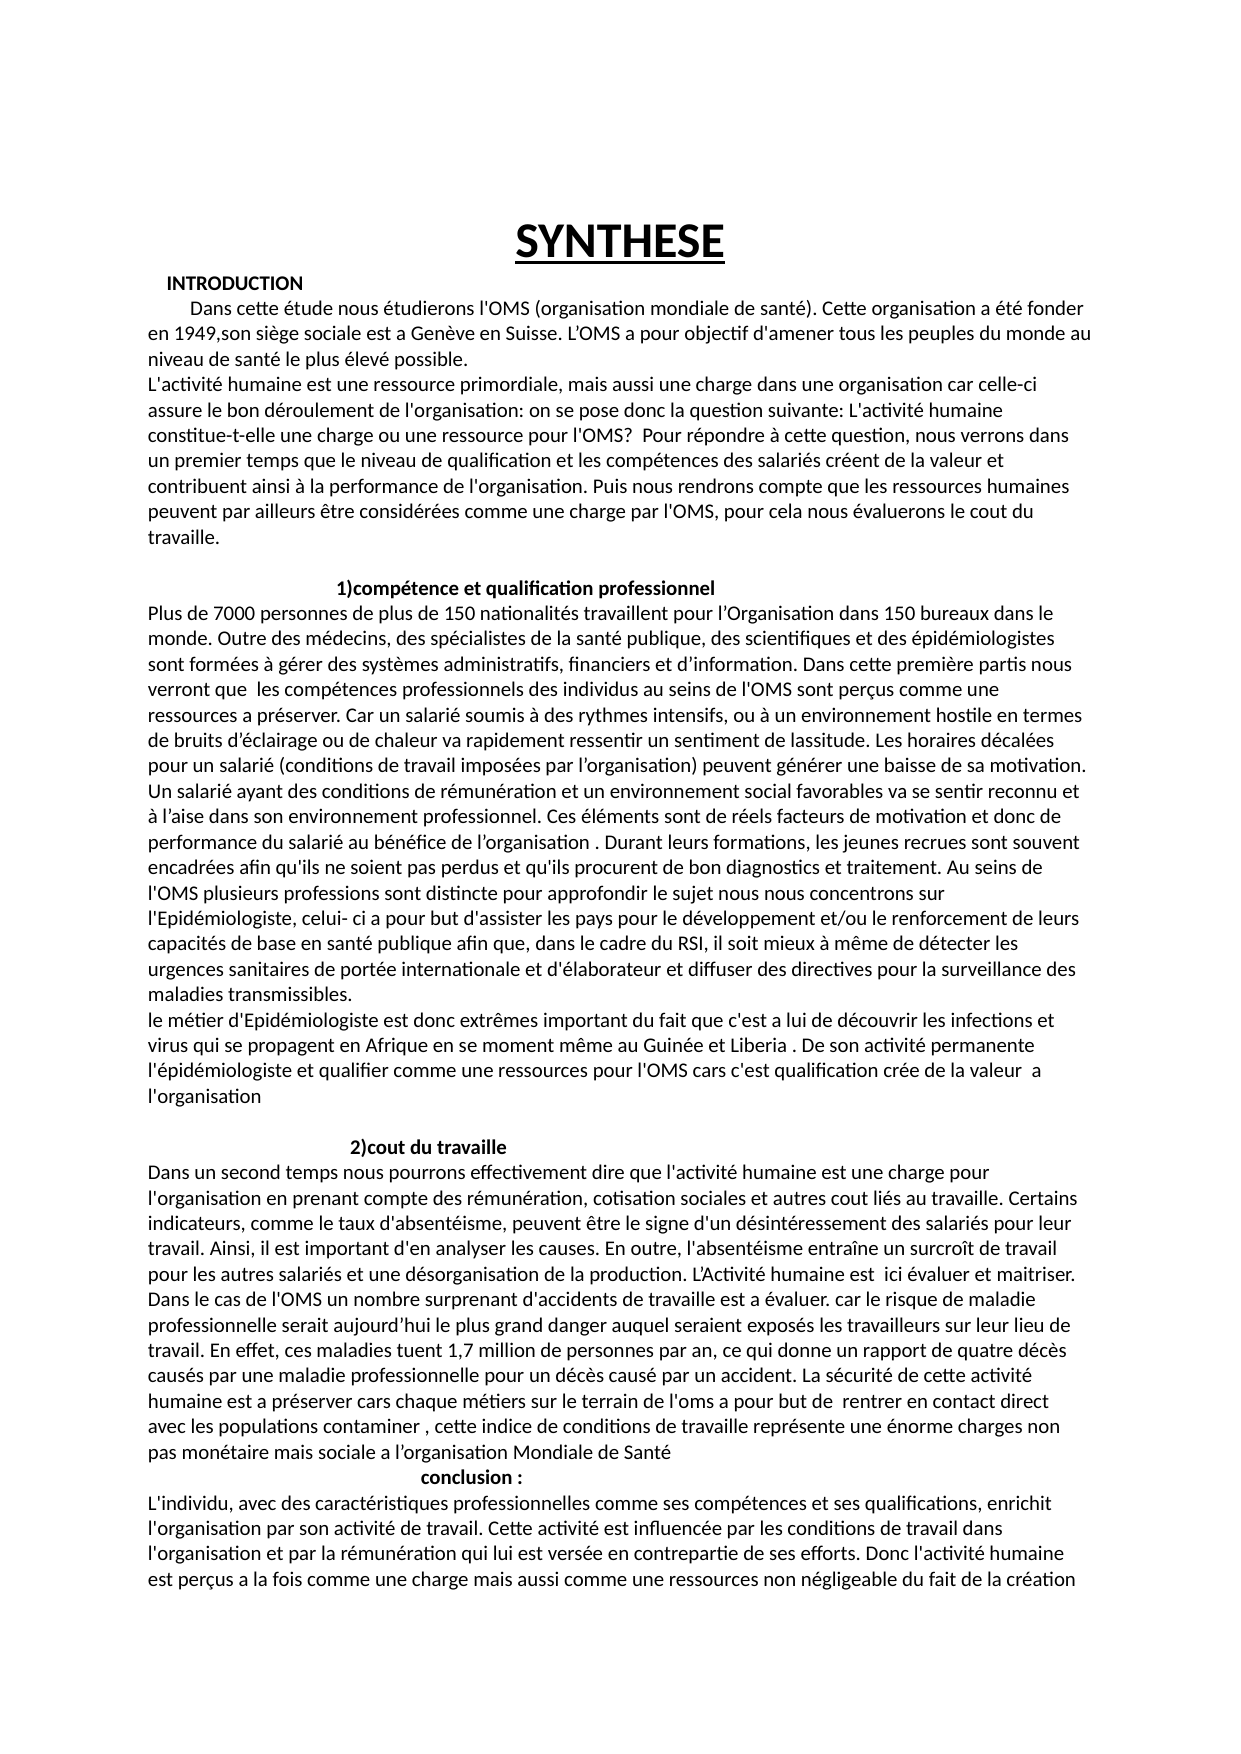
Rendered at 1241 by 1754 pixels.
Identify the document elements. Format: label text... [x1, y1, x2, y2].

text L'individu, avec des caractéristiques professionnelles comme ses compétences et ses qualifications, enrichit l'organisation par son activité de travail. Cette activité est influencée par les conditions de travail dans l'organisation et par la rémunération qui lui est versée en contrepartie de ses efforts. Donc l'activité humaine est perçus a la fois comme une charge mais aussi comme une ressources non négligeable du fait de la création [148, 1490, 1093, 1591]
text INTRODUCTION [148, 270, 1093, 295]
text 2)cout du travaille [148, 1134, 1093, 1159]
text 1)compétence et qualification professionnel [148, 575, 1093, 600]
text conclusion : [148, 1464, 1093, 1490]
text L'activité humaine est une ressource primordiale, mais aussi une charge dans une organisation car celle-ci assure le bon déroulement de l'organisation: on se pose donc la question suivante: L'activité humaine constitue-t-elle une charge ou une ressource pour l'OMS? Pour répondre à cette question, nous verrons dans un premier temps que le niveau de qualification et les compétences des salariés créent de la valeur et contribuent ainsi à la performance de l'organisation. Puis nous rendrons compte que les ressources humaines peuvent par ailleurs être considérées comme une charge par l'OMS, pour cela nous évaluerons le cout du travaille. [148, 371, 1093, 549]
text Dans cette étude nous étudierons l'OMS (organisation mondiale de santé). Cette organisation a été fonder en 1949,son siège sociale est a Genève en Suisse. L’OMS a pour objectif d'amener tous les peuples du monde au niveau de santé le plus élevé possible. [148, 295, 1093, 371]
text Dans un second temps nous pourrons effectivement dire que l'activité humaine est une charge pour l'organisation en prenant compte des rémunération, cotisation sociales et autres cout liés au travaille. Certains indicateurs, comme le taux d'absentéisme, peuvent être le signe d'un désintéressement des salariés pour leur travail. Ainsi, il est important d'en analyser les causes. En outre, l'absentéisme entraîne un surcroît de travail pour les autres salariés et une désorganisation de la production. L’Activité humaine est ici évaluer et maitriser. Dans le cas de l'OMS un nombre surprenant d'accidents de travaille est a évaluer. car le risque de maladie professionnelle serait aujourd’hui le plus grand danger auquel seraient exposés les travailleurs sur leur lieu de travail. En effet, ces maladies tuent 1,7 million de personnes par an, ce qui donne un rapport de quatre décès causés par une maladie professionnelle pour un décès causé par un accident. La sécurité de cette activité humaine est a préserver cars chaque métiers sur le terrain de l'oms a pour but de rentrer en contact direct avec les populations contaminer , cette indice de conditions de travaille représente une énorme charges non pas monétaire mais sociale a l’organisation Mondiale de Santé [148, 1159, 1093, 1464]
text SYNTHESE [148, 209, 1093, 270]
text le métier d'Epidémiologiste est donc extrêmes important du fait que c'est a lui de découvrir les infections et virus qui se propagent en Afrique en se moment même au Guinée et Liberia . De son activité permanente l'épidémiologiste et qualifier comme une ressources pour l'OMS cars c'est qualification crée de la valeur a l'organisation [148, 1007, 1093, 1108]
text Plus de 7000 personnes de plus de 150 nationalités travaillent pour l’Organisation dans 150 bureaux dans le monde. Outre des médecins, des spécialistes de la santé publique, des scientifiques et des épidémiologistes sont formées à gérer des systèmes administratifs, financiers et d’information. Dans cette première partis nous verront que les compétences professionnels des individus au seins de l'OMS sont perçus comme une ressources a préserver. Car un salarié soumis à des rythmes intensifs, ou à un environnement hostile en termes de bruits d’éclairage ou de chaleur va rapidement ressentir un sentiment de lassitude. Les horaires décalées pour un salarié (conditions de travail imposées par l’organisation) peuvent générer une baisse de sa motivation. Un salarié ayant des conditions de rémunération et un environnement social favorables va se sentir reconnu et à l’aise dans son environnement professionnel. Ces éléments sont de réels facteurs de motivation et donc de performance du salarié au bénéfice de l’organisation . Durant leurs formations, les jeunes recrues sont souvent encadrées afin qu'ils ne soient pas perdus et qu'ils procurent de bon diagnostics et traitement. Au seins de l'OMS plusieurs professions sont distincte pour approfondir le sujet nous nous concentrons sur l'Epidémiologiste, celui- ci a pour but d'assister les pays pour le développement et/ou le renforcement de leurs capacités de base en santé publique afin que, dans le cadre du RSI, il soit mieux à même de détecter les urgences sanitaires de portée internationale et d'élaborateur et diffuser des directives pour la surveillance des maladies transmissibles. [148, 600, 1093, 1007]
